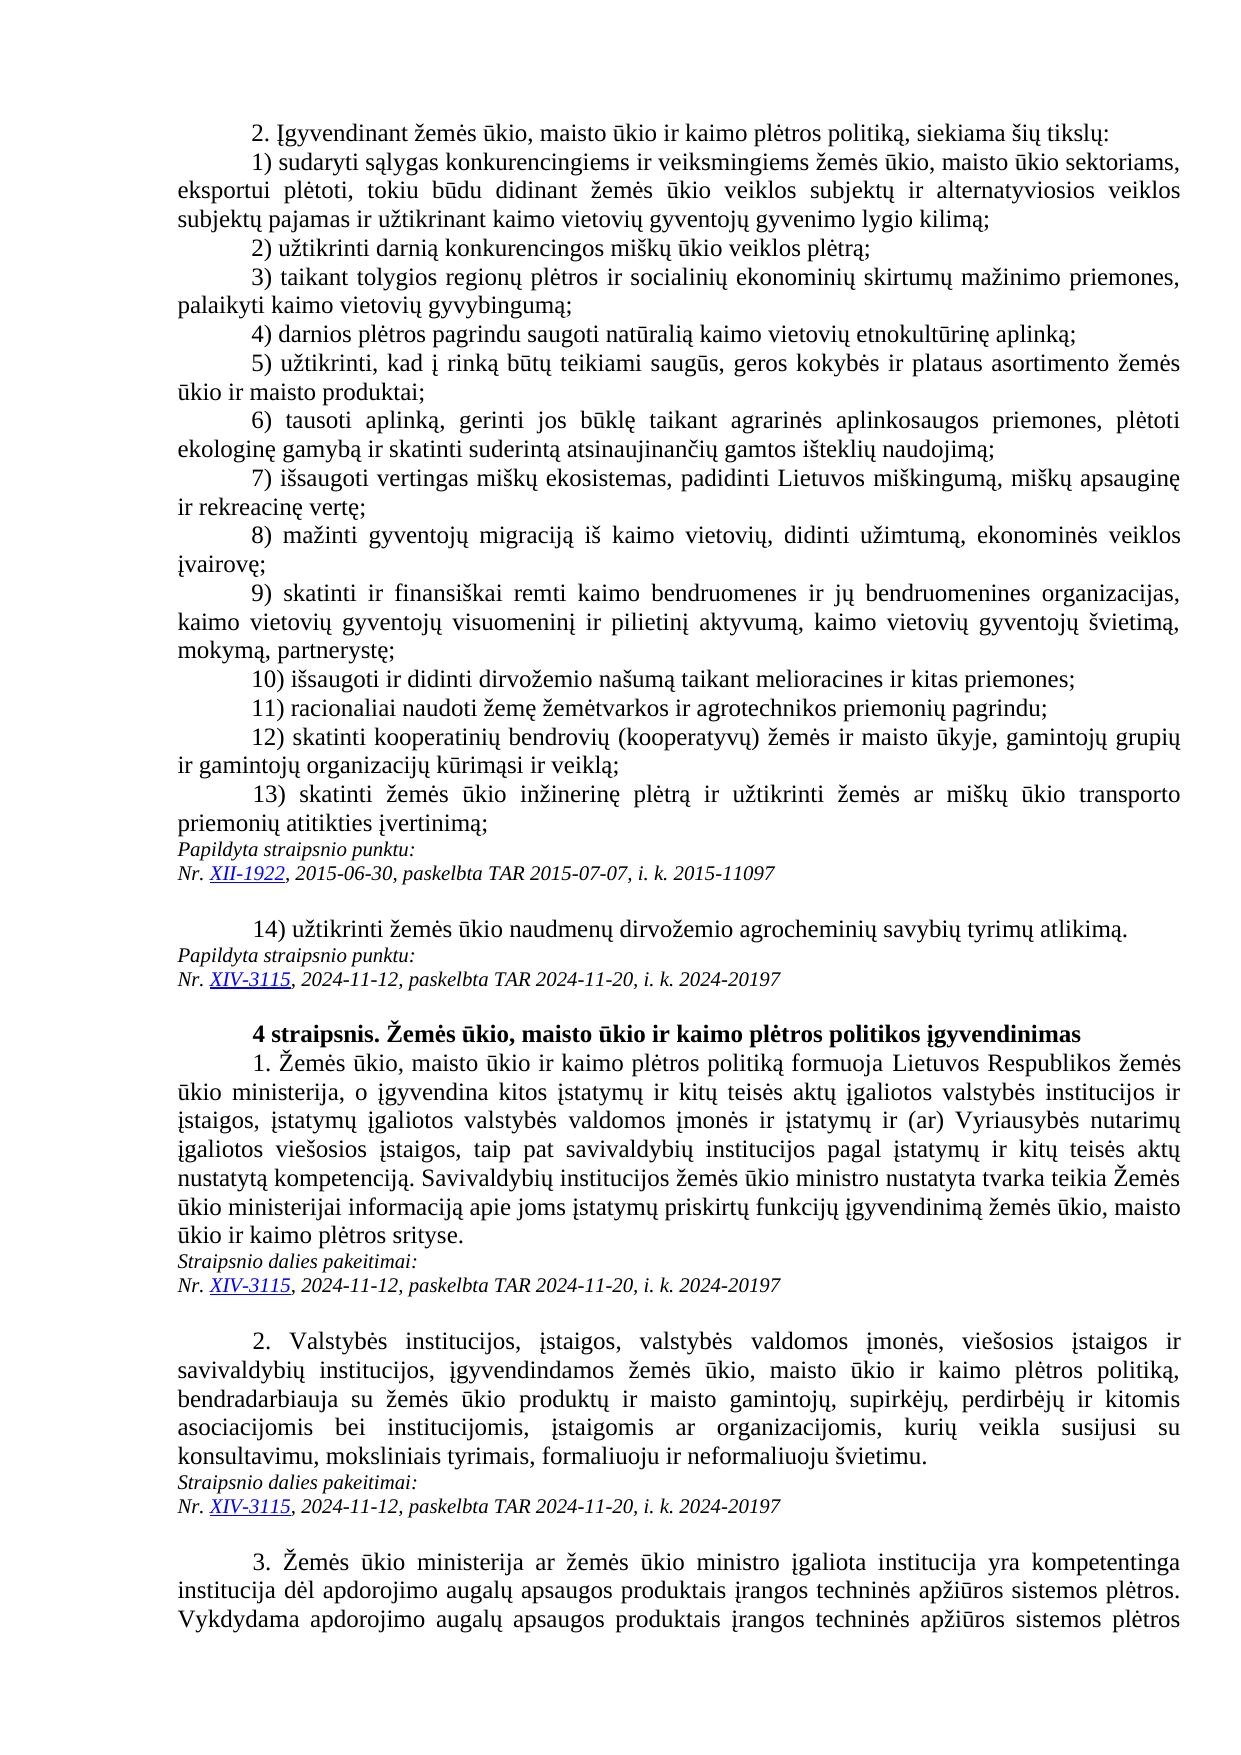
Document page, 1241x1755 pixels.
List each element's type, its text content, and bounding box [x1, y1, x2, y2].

text Papildyta straipsnio punktu: [177, 837, 1181, 861]
text Straipsnio dalies pakeitimai: [177, 1470, 1181, 1494]
text 1) sudaryti sąlygas konkurencingiems ir veiksmingiems žemės ūkio, maisto ūkio sektoriams, eksportui plėtoti, tokiu būdu didinant žemės ūkio veiklos subjektų ir alternatyviosios veiklos subjektų pajamas ir užtikrinant kaimo vietovių gyventojų gyvenimo lygio kilimą; [177, 147, 1181, 233]
text 10) išsaugoti ir didinti dirvožemio našumą taikant melioracines ir kitas priemones; [177, 664, 1181, 693]
text 6) tausoti aplinką, gerinti jos būklę taikant agrarinės aplinkosaugos priemones, plėtoti ekologinę gamybą ir skatinti suderintą atsinaujinančių gamtos išteklių naudojimą; [177, 406, 1181, 463]
text 3. Žemės ūkio ministerija ar žemės ūkio ministro įgaliota institucija yra kompetentinga institucija dėl apdorojimo augalų apsaugos produktais įrangos techninės apžiūros sistemos plėtros. Vykdydama apdorojimo augalų apsaugos produktais įrangos techninės apžiūros sistemos plėtros [177, 1547, 1181, 1633]
text 8) mažinti gyventojų migraciją iš kaimo vietovių, didinti užimtumą, ekonominės veiklos įvairovę; [177, 521, 1181, 578]
text Nr. XIV-3115, 2024-11-12, paskelbta TAR 2024-11-20, i. k. 2024-20197 [177, 1494, 1181, 1518]
text Nr. XIV-3115, 2024-11-12, paskelbta TAR 2024-11-20, i. k. 2024-20197 [177, 967, 1181, 991]
text Nr. XII-1922, 2015-06-30, paskelbta TAR 2015-07-07, i. k. 2015-11097 [177, 861, 1181, 885]
text Straipsnio dalies pakeitimai: [177, 1249, 1181, 1273]
text 4) darnios plėtros pagrindu saugoti natūralią kaimo vietovių etnokultūrinę aplinką; [177, 319, 1181, 348]
text Nr. XIV-3115, 2024-11-12, paskelbta TAR 2024-11-20, i. k. 2024-20197 [177, 1273, 1181, 1297]
text 3) taikant tolygios regionų plėtros ir socialinių ekonominių skirtumų mažinimo priemones, palaikyti kaimo vietovių gyvybingumą; [177, 262, 1181, 319]
text 13) skatinti žemės ūkio inžinerinę plėtrą ir užtikrinti žemės ar miškų ūkio transporto priemonių atitikties įvertinimą; [177, 779, 1181, 837]
text 2) užtikrinti darnią konkurencingos miškų ūkio veiklos plėtrą; [177, 233, 1181, 262]
text 2. Įgyvendinant žemės ūkio, maisto ūkio ir kaimo plėtros politiką, siekiama šių tikslų: [177, 118, 1181, 147]
text 11) racionaliai naudoti žemę žemėtvarkos ir agrotechnikos priemonių pagrindu; [177, 693, 1181, 722]
text 7) išsaugoti vertingas miškų ekosistemas, padidinti Lietuvos miškingumą, miškų apsauginę ir rekreacinę vertę; [177, 463, 1181, 521]
text Papildyta straipsnio punktu: [177, 942, 1181, 967]
text 14) užtikrinti žemės ūkio naudmenų dirvožemio agrocheminių savybių tyrimų atlikimą. [177, 914, 1181, 942]
text 1. Žemės ūkio, maisto ūkio ir kaimo plėtros politiką formuoja Lietuvos Respublikos žemės ūkio ministerija, o įgyvendina kitos įstatymų ir kitų teisės aktų įgaliotos valstybės institucijos ir įstaigos, įstatymų įgaliotos valstybės valdomos įmonės ir įstatymų ir (ar) Vyriausybės nutarimų įgaliotos viešosios įstaigos, taip pat savivaldybių institucijos pagal įstatymų ir kitų teisės aktų nustatytą kompetenciją. Savivaldybių institucijos žemės ūkio ministro nustatyta tvarka teikia Žemės ūkio ministerijai informaciją apie joms įstatymų priskirtų funkcijų įgyvendinimą žemės ūkio, maisto ūkio ir kaimo plėtros srityse. [177, 1048, 1181, 1249]
text 5) užtikrinti, kad į rinką būtų teikiami saugūs, geros kokybės ir plataus asortimento žemės ūkio ir maisto produktai; [177, 348, 1181, 406]
text 4 straipsnis. Žemės ūkio, maisto ūkio ir kaimo plėtros politikos įgyvendinimas [177, 1019, 1181, 1048]
text 12) skatinti kooperatinių bendrovių (kooperatyvų) žemės ir maisto ūkyje, gamintojų grupių ir gamintojų organizacijų kūrimąsi ir veiklą; [177, 722, 1181, 779]
text 9) skatinti ir finansiškai remti kaimo bendruomenes ir jų bendruomenines organizacijas, kaimo vietovių gyventojų visuomeninį ir pilietinį aktyvumą, kaimo vietovių gyventojų švietimą, mokymą, partnerystę; [177, 578, 1181, 664]
text 2. Valstybės institucijos, įstaigos, valstybės valdomos įmonės, viešosios įstaigos ir savivaldybių institucijos, įgyvendindamos žemės ūkio, maisto ūkio ir kaimo plėtros politiką, bendradarbiauja su žemės ūkio produktų ir maisto gamintojų, supirkėjų, perdirbėjų ir kitomis asociacijomis bei institucijomis, įstaigomis ar organizacijomis, kurių veikla susijusi su konsultavimu, moksliniais tyrimais, formaliuoju ir neformaliuoju švietimu. [177, 1326, 1181, 1470]
